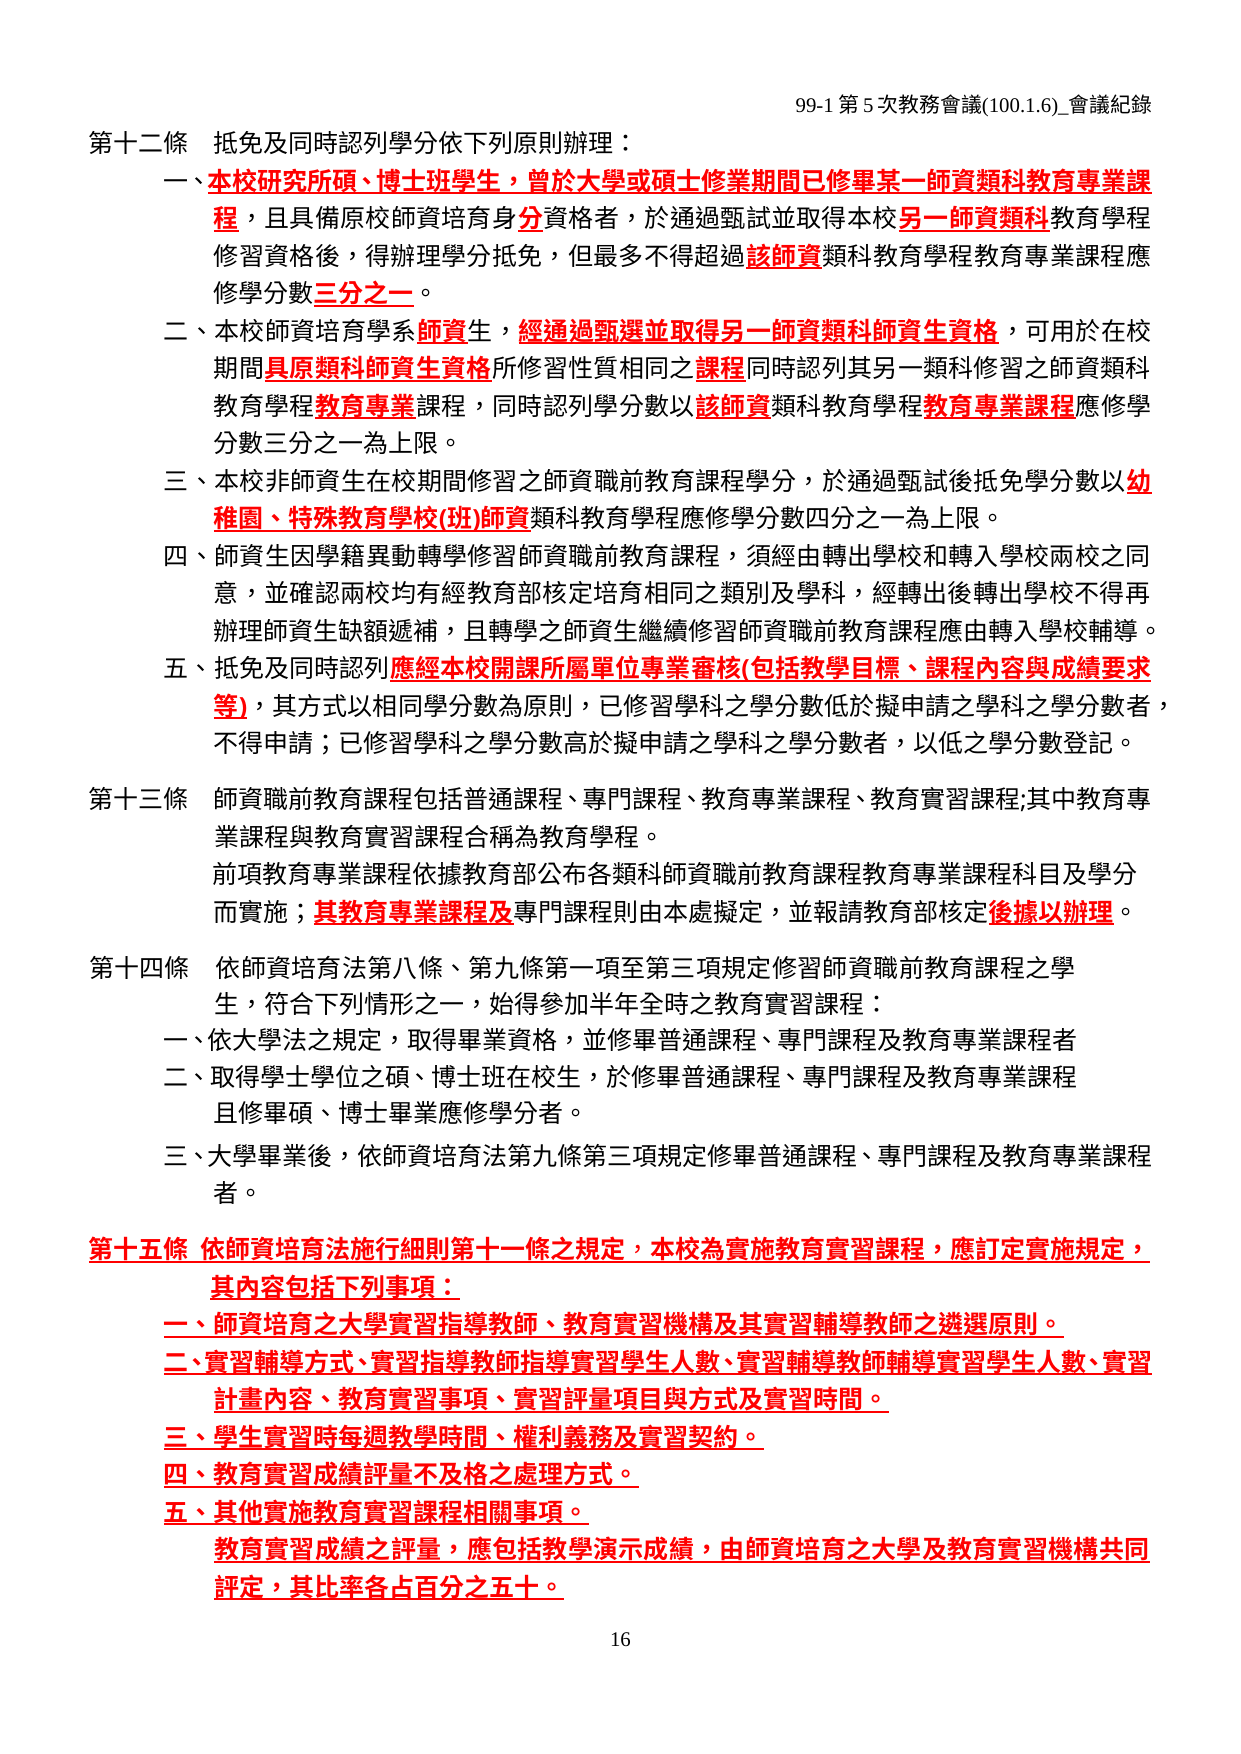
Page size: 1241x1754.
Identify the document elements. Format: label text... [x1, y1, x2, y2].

text 一、師資培育之大學實習指導教師、教育實習機構及其實習輔導教師之遴選原則。 [164, 1304, 1152, 1342]
text 三、本校非師資生在校期間修習之師資職前教育課程學分，於通過甄試後抵免學分數以幼稚園、特殊教育學校(班)師資類科教育學程應修學分數四分之一為上限。 [164, 461, 1152, 536]
text 第十五條 依師資培育法施行細則第十一條之規定，本校為實施教育實習課程，應訂定實施規定，其內容包括下列事項： [89, 1229, 1156, 1304]
text 二、取得學士學位之碩、博士班在校生，於修畢普通課程、專門課程及教育專業課程且修畢碩、博士畢業應修學分者。 [164, 1057, 1077, 1129]
text 教育實習成績之評量，應包括教學演示成績，由師資培育之大學及教育實習機構共同評定，其比率各占百分之五十。 [214, 1529, 1152, 1604]
text 二、實習輔導方式、實習指導教師指導實習學生人數、實習輔導教師輔導實習學生人數、實習 [164, 1342, 1152, 1373]
text 前項教育專業課程依據教育部公布各類科師資職前教育課程教育專業課程科目及學分而實施；其教育專業課程及專門課程則由本處擬定，並報請教育部核定後據以辦理。 [212, 854, 1152, 929]
text 四、教育實習成績評量不及格之處理方式。 [164, 1454, 1152, 1492]
text 五、抵免及同時認列應經本校開課所屬單位專業審核(包括教學目標、課程內容與成績要求等)，其方式以相同學分數為原則，已修習學科之學分數低於擬申請之學科之學分數者，不得申請；已修習學科之學分數高於擬申請之學科之學分數者，以低之學分數登記。 [164, 648, 1152, 761]
text 三、學生實習時每週教學時間、權利義務及實習契約。 [164, 1417, 1152, 1454]
text 第十二條 抵免及同時認列學分依下列原則辦理： [89, 123, 1156, 161]
text 第十四條 依師資培育法第八條、第九條第一項至第三項規定修習師資職前教育課程之學生，符合下列情形之一，始得參加半年全時之教育實習課程： [89, 948, 1077, 1021]
text 一、依大學法之規定，取得畢業資格，並修畢普通課程、專門課程及教育專業課程者。 [164, 1021, 1077, 1057]
text 五、其他實施教育實習課程相關事項。 [164, 1492, 1152, 1529]
text 一、本校研究所碩、博士班學生，曾於大學或碩士修業期間已修畢某一師資類科教育專業課程，且具備原校師資培育身分資格者，於通過甄試並取得本校另一師資類科教育學程修習資格後，得辦理學分抵免，但最多不得超過該師資類科教育學程教育專業課程應修學分數三分之一。 [164, 161, 1152, 311]
text 二、本校師資培育學系師資生，經通過甄選並取得另一師資類科師資生資格，可用於在校期間具原類科師資生資格所修習性質相同之課程同時認列其另一類科修習之師資類科教育學程教育專業課程，同時認列學分數以該師資類科教育學程教育專業課程應修學分數三分之一為上限。 [164, 311, 1152, 461]
text 計畫內容、教育實習事項、實習評量項目與方式及實習時間。 [164, 1375, 1152, 1417]
text 第十三條 師資職前教育課程包括普通課程、專門課程、教育專業課程、教育實習課程;其中教育專業課程與教育實習課程合稱為教育學程。 [89, 779, 1152, 854]
text 四、師資生因學籍異動轉學修習師資職前教育課程，須經由轉出學校和轉入學校兩校之同意，並確認兩校均有經教育部核定培育相同之類別及學科，經轉出後轉出學校不得再辦理師資生缺額遞補，且轉學之師資生繼續修習師資職前教育課程應由轉入學校輔導。 [164, 536, 1152, 648]
text 三、大學畢業後，依師資培育法第九條第三項規定修畢普通課程、專門課程及教育專業課程者。 [164, 948, 1152, 1211]
